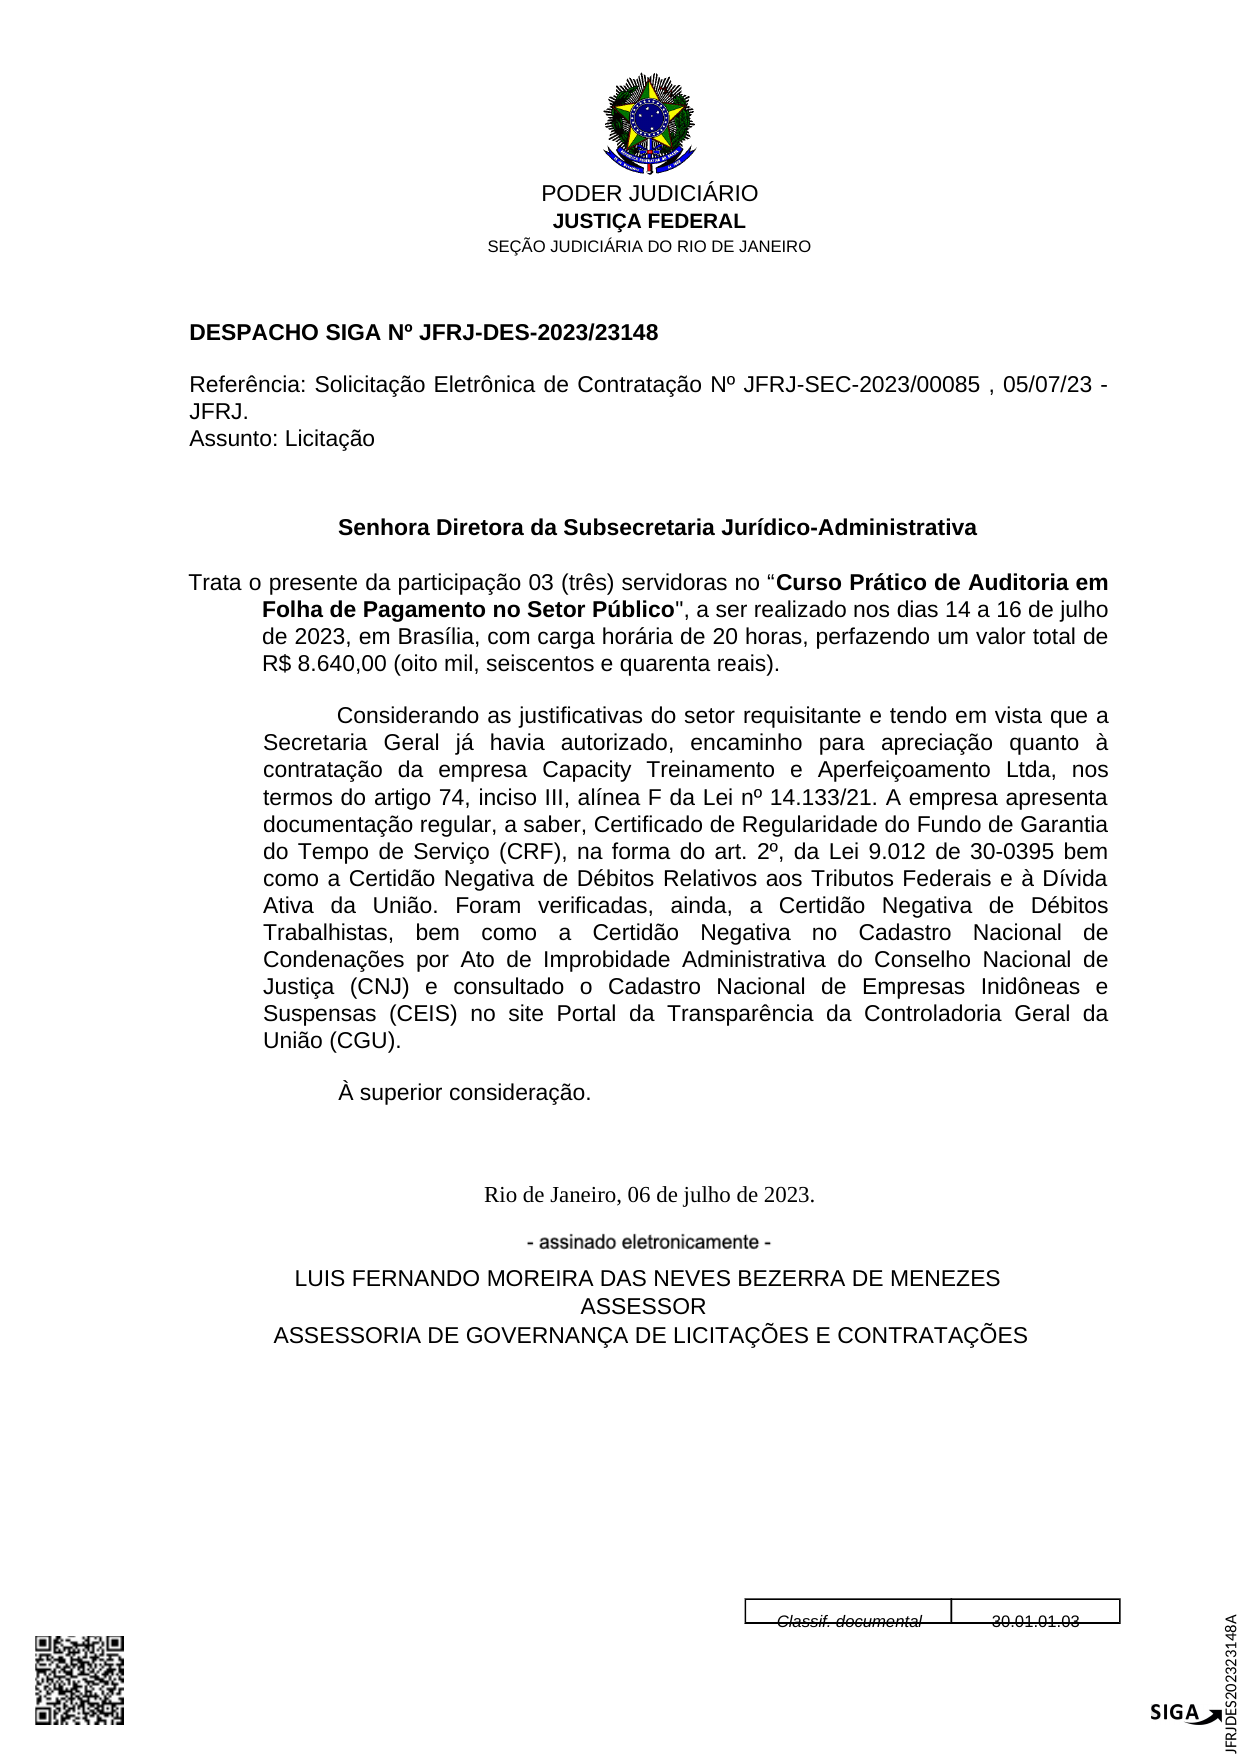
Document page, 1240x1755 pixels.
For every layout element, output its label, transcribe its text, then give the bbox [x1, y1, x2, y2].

text Considerando as justificativas do setor requisitante e tendo em vista que a Secretaria Geral já havia autorizado, encaminho para apreciação quanto à contratação da empresa Capacity Treinamento e Aperfeiçoamento Ltda, nos termos do artigo 74, inciso III, alínea F da Lei nº 14.133/21. A empresa apresenta documentação regular, a saber, Certificado de Regularidade do Fundo de Garantia do Tempo de Serviço (CRF), na forma do art. 2º, da Lei 9.012 de 30-0395 bem como a Certidão Negativa de Débitos Relativos aos Tributos Federais e à Dívida Ativa da União. Foram verificadas, ainda, a Certidão Negativa de Débitos Trabalhistas, bem como a Certidão Negativa no Cadastro Nacional de Condenações por Ato de Improbidade Administrativa do Conselho Nacional de Justiça (CNJ) e consultado o Cadastro Nacional de Empresas Inidôneas e Suspensas (CEIS) no site Portal da Transparência da Controladoria Geral da União (CGU). [263, 702, 1109, 1053]
text Rio de Janeiro, 06 de julho de 2023. [190, 1181, 1109, 1207]
text Assunto: Licitação [189, 425, 1109, 451]
text À superior consideração. [338, 1079, 1109, 1105]
text ASSESSORIA DE GOVERNANÇA DE LICITAÇÕES E CONTRATAÇÕES [273, 1322, 1109, 1349]
subtitle DESPACHO SIGA Nº JFRJ-DES-2023/23148 [189, 319, 1109, 345]
text LUIS FERNANDO MOREIRA DAS NEVES BEZERRA DE MENEZES [294, 1265, 1109, 1291]
text Trata o presente da participação 03 (três) servidoras no “Curso Prático de Auditoria em Folha de Pagamento no Setor Público", a ser realizado nos dias 14 a 16 de julho de 2023, em Brasília, com carga horária de 20 horas, perfazendo um valor total de R$ 8.640,00 (oito mil, seiscentos e quarenta reais). [188, 569, 1109, 677]
text JUSTIÇA FEDERAL [189, 209, 1109, 233]
text Classif. documental 30.01.01.03 [152, 1605, 1109, 1633]
text SEÇÃO JUDICIÁRIA DO RIO DE JANEIRO [189, 237, 1109, 256]
subtitle ASSESSOR [191, 1293, 1103, 1319]
subtitle Senhora Diretora da Subsecretaria Jurídico-Administrativa [338, 514, 1109, 540]
text Referência: Solicitação Eletrônica de Contratação Nº JFRJ-SEC-2023/00085 , 05/07/23 - JFRJ. [189, 371, 1109, 424]
subtitle PODER JUDICIÁRIO [191, 180, 1109, 206]
